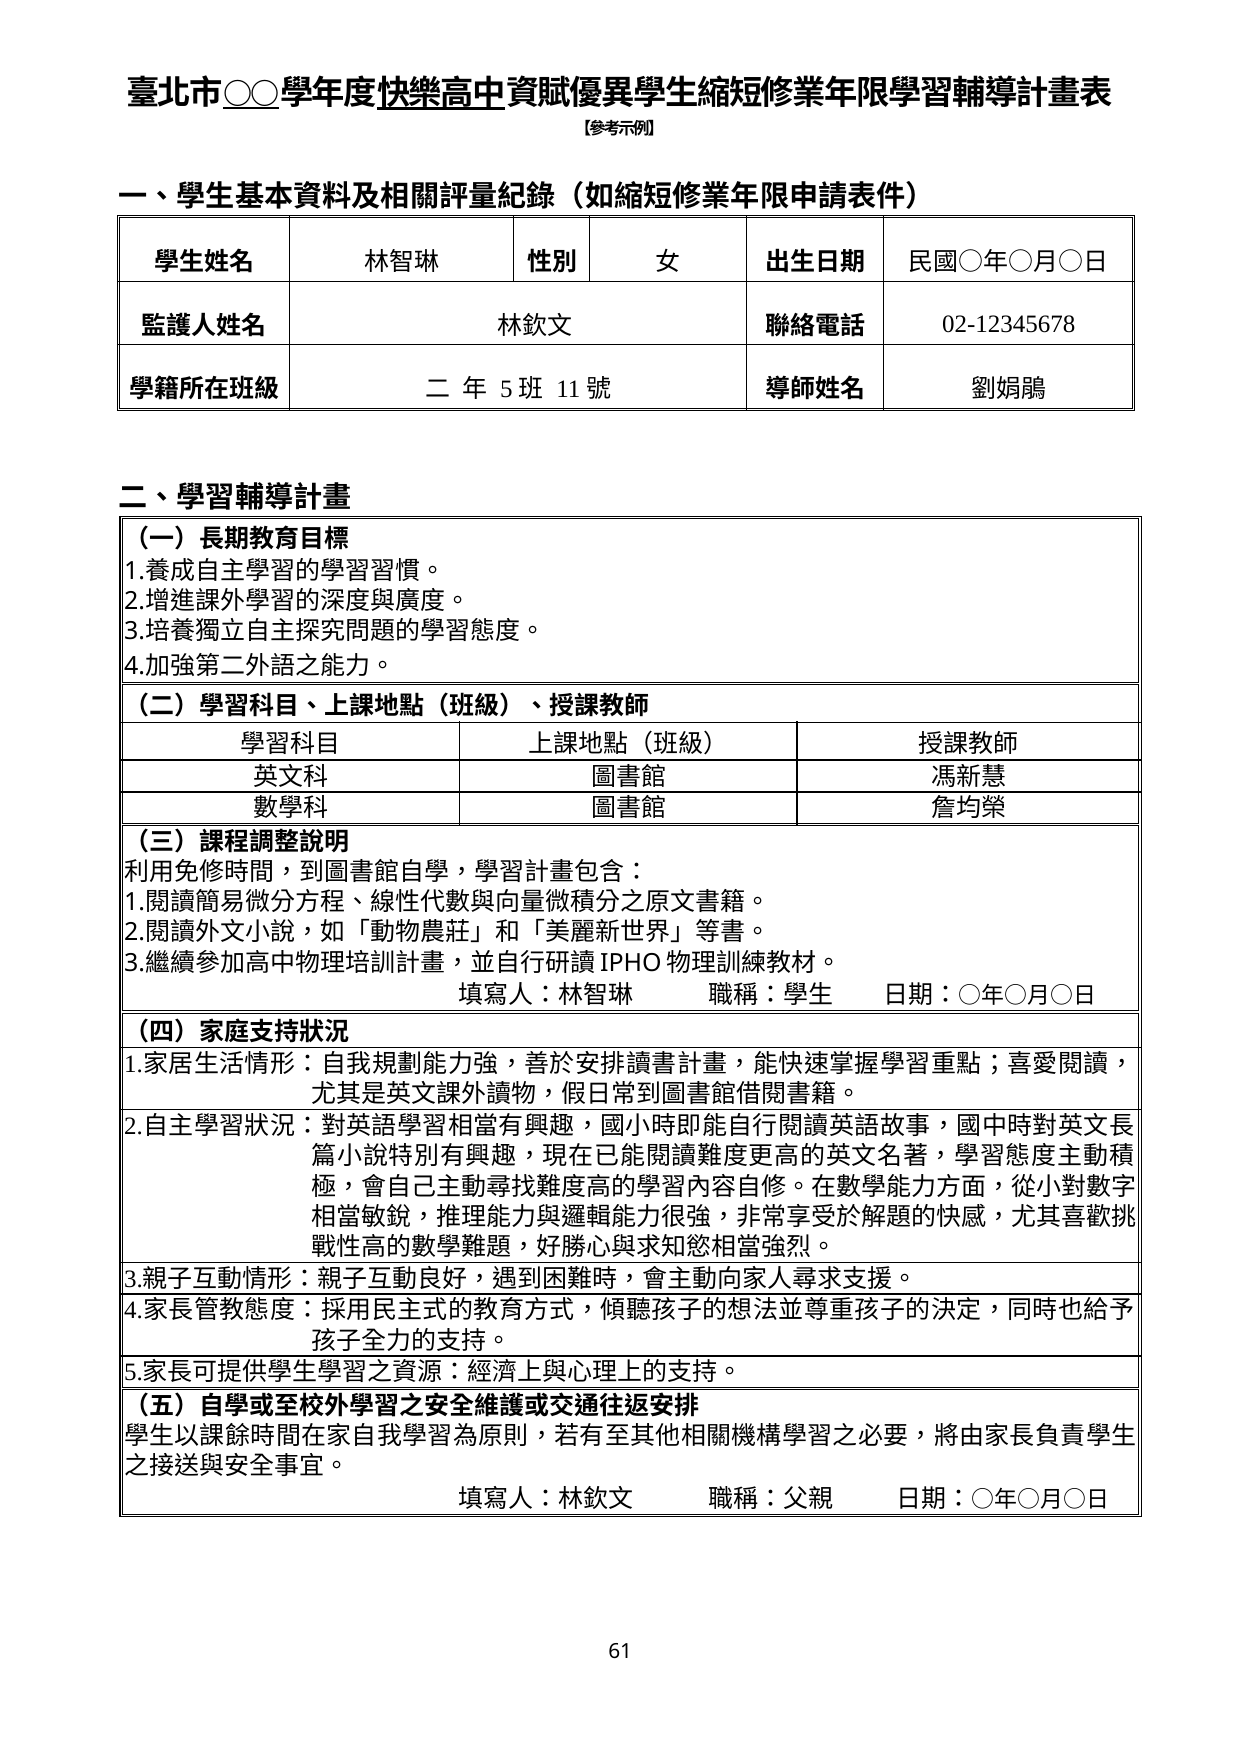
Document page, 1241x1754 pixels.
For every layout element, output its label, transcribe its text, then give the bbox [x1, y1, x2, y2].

table_cell 導師姓名 [747, 345, 883, 408]
table_cell 馮新慧 [798, 761, 1138, 791]
table_cell 監護人姓名 [120, 282, 289, 344]
table_cell 學習科目 [123, 723, 459, 759]
table_cell 上課地點（班級） [460, 723, 796, 759]
table_cell 劉娟鵑 [884, 345, 1132, 408]
table_cell 授課教師 [798, 723, 1138, 759]
table_cell 二 年 5 班 11 號 [290, 345, 746, 408]
table_cell 2.自主學習狀況：對英語學習相當有興趣，國小時即能自行閱讀英語故事，國中時對英文長篇小說特別有興趣，現在已能閱讀難度更高的英文名著，學習態度主動積極，會自己主動尋找難度高的學習內容自修。在數學能力方面，從小對數字相當敏銳，推理能力與邏輯能力很強，非常享受於解題的快感，尤其喜歡挑戰性高的數學難題，好勝心與求知慾相當強烈。 [123, 1110, 1138, 1261]
table_header 出生日期 [747, 218, 883, 281]
table_cell 圖書館 [460, 761, 796, 791]
table_cell 3.親子互動情形：親子互動良好，遇到困難時，會主動向家人尋求支援。 [123, 1263, 1138, 1293]
table_header 學生姓名 [120, 218, 289, 281]
table_cell 02-12345678 [884, 282, 1132, 344]
table_cell 數學科 [123, 793, 459, 823]
table_cell 1.家居生活情形：自我規劃能力強，善於安排讀書計畫，能快速掌握學習重點；喜愛閱讀，尤其是英文課外讀物，假日常到圖書館借閱書籍。 [123, 1048, 1138, 1109]
table_cell 詹均榮 [798, 793, 1138, 823]
table_cell 英文科 [123, 761, 459, 791]
table_cell （四）家庭支持狀況 [123, 1014, 1138, 1047]
table_header 女 [590, 218, 746, 281]
table_cell 林欽文 [290, 282, 746, 344]
table_cell 學籍所在班級 [120, 345, 289, 408]
subtitle 臺北市○○學年度快樂高中資賦優異學生縮短修業年限學習輔導計畫表【參考示例】 [118, 66, 1122, 139]
table_cell 聯絡電話 [747, 282, 883, 344]
table_cell （五）自學或至校外學習之安全維護或交通往返安排 學生以課餘時間在家自我學習為原則，若有至其他相關機構學習之必要，將由家長負責學生之接送與安全事宜。 填寫人：林欽文 職稱：父親 日期：○年○月○日 [123, 1390, 1138, 1514]
table_cell （三）課程調整說明 利用免修時間，到圖書館自學，學習計畫包含： 1.閱讀簡易微分方程、線性代數與向量微積分之原文書籍。 2.閱讀外文小說，如「動物農莊」和「美麗新世界」等書。 3.繼續參加高中物理培訓計畫，並自行研讀IPHO物理訓練教材。 填寫人：林智琳 職稱：學生 日期：○年○月○日 [123, 826, 1138, 1010]
text 一、學生基本資料及相關評量紀錄（如縮短修業年限申請表件） [118, 173, 1122, 215]
table_header 性別 [514, 218, 589, 281]
table_header 林智琳 [290, 218, 513, 281]
table_cell 圖書館 [460, 793, 796, 823]
table_cell 5.家長可提供學生學習之資源：經濟上與心理上的支持。 [123, 1357, 1138, 1387]
text 二、學習輔導計畫 [118, 473, 1122, 516]
table_cell 4.家長管教態度：採用民主式的教育方式，傾聽孩子的想法並尊重孩子的決定，同時也給予孩子全力的支持。 [123, 1295, 1138, 1355]
table_header 民國○年○月○日 [884, 218, 1132, 281]
table_cell （二）學習科目、上課地點（班級）、授課教師 [123, 685, 1138, 721]
table_header （一）長期教育目標 1.養成自主學習的學習習慣。 2.增進課外學習的深度與廣度。 3.培養獨立自主探究問題的學習態度。 4.加強第二外語之能力。 [123, 519, 1138, 682]
